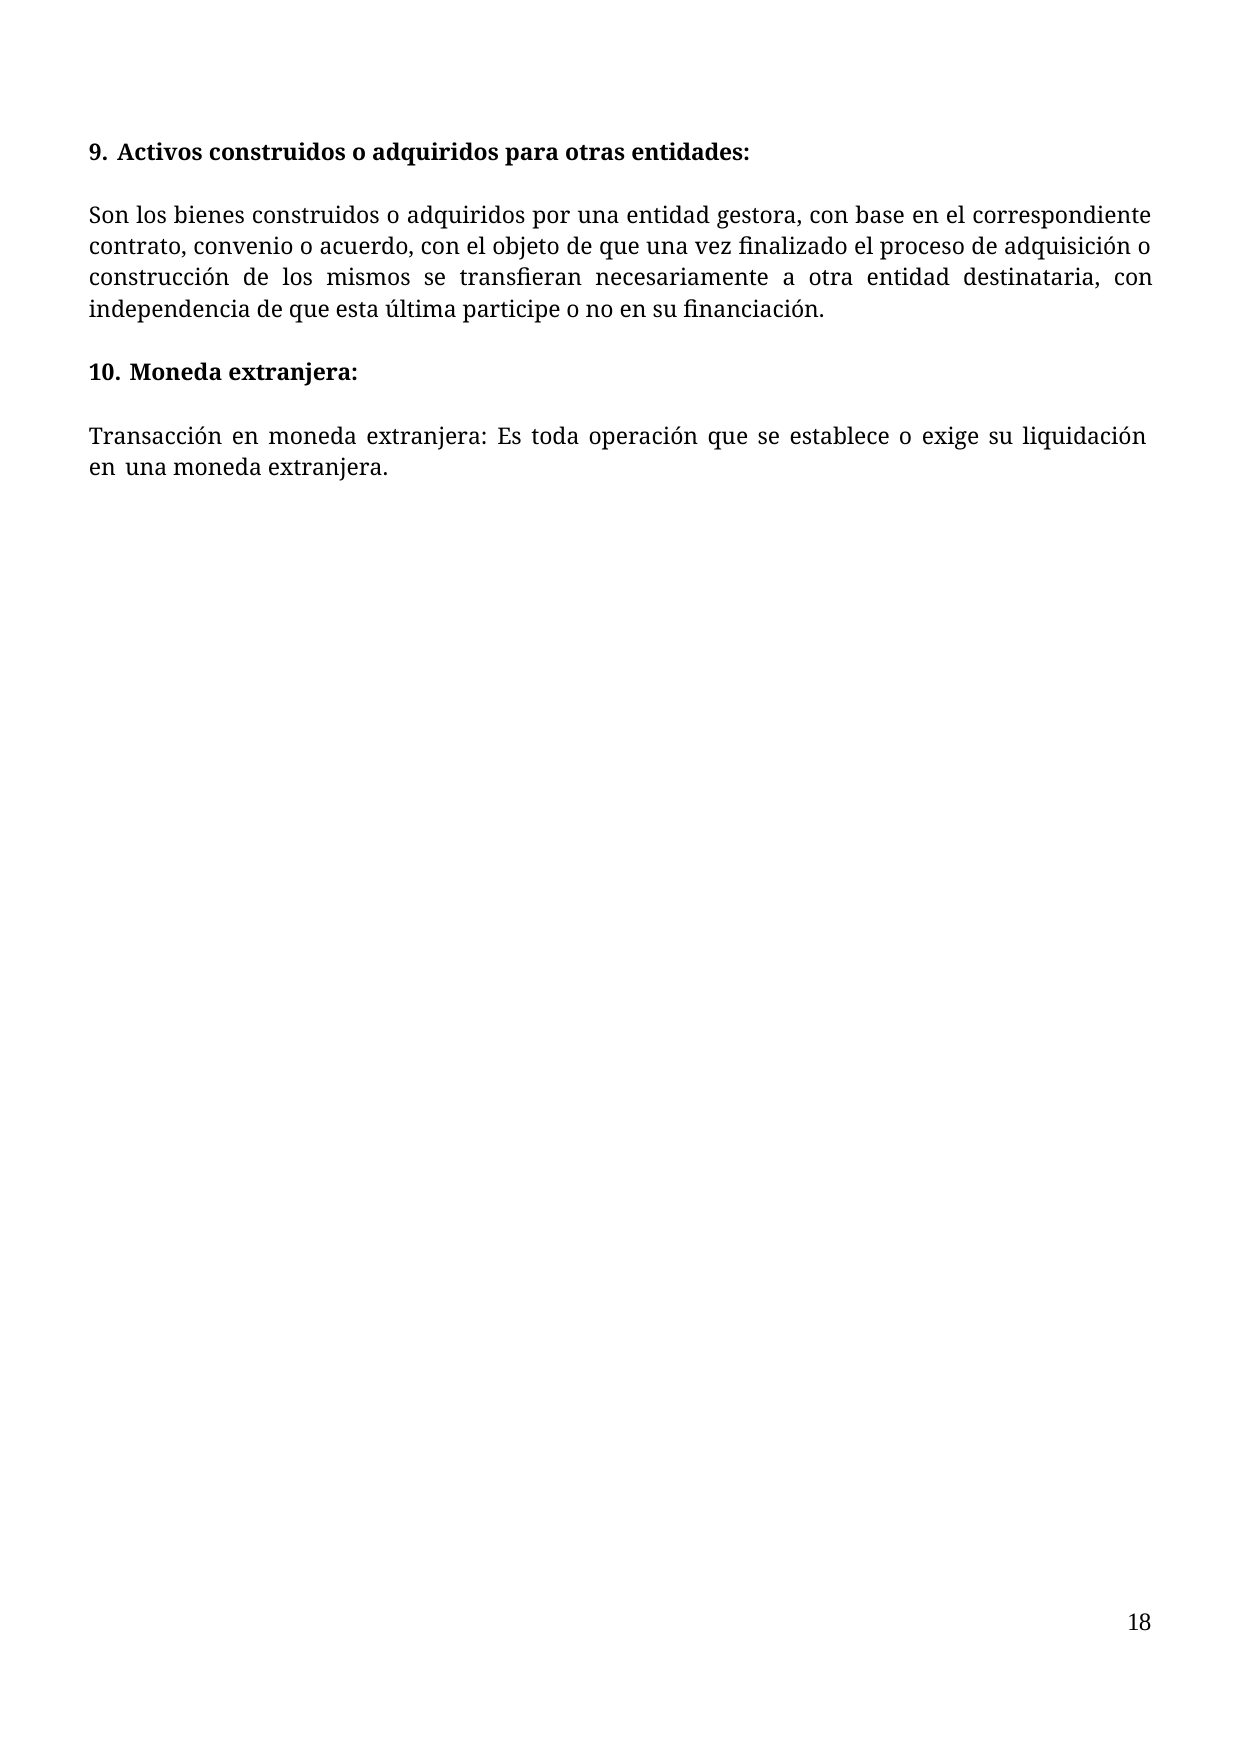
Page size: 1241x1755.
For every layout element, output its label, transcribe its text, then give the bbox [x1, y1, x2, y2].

list Activos construidos o adquiridos para otras entidades: [89, 135, 1168, 167]
text Son los bienes construidos o adquiridos por una entidad gestora, con base en el correspondiente contrato, convenio o acuerdo, con el objeto de que una vez finalizado el proceso de adquisición o construcción de los mismos se transfieran necesariamente a otra entidad destinataria, con independencia de que esta última participe o no en su financiación. [89, 199, 1153, 324]
text Transacción en moneda extranjera: Es toda operación que se establece o exige su liquidación en una moneda extranjera. [89, 419, 1168, 482]
list Moneda extranjera: [89, 356, 1168, 387]
